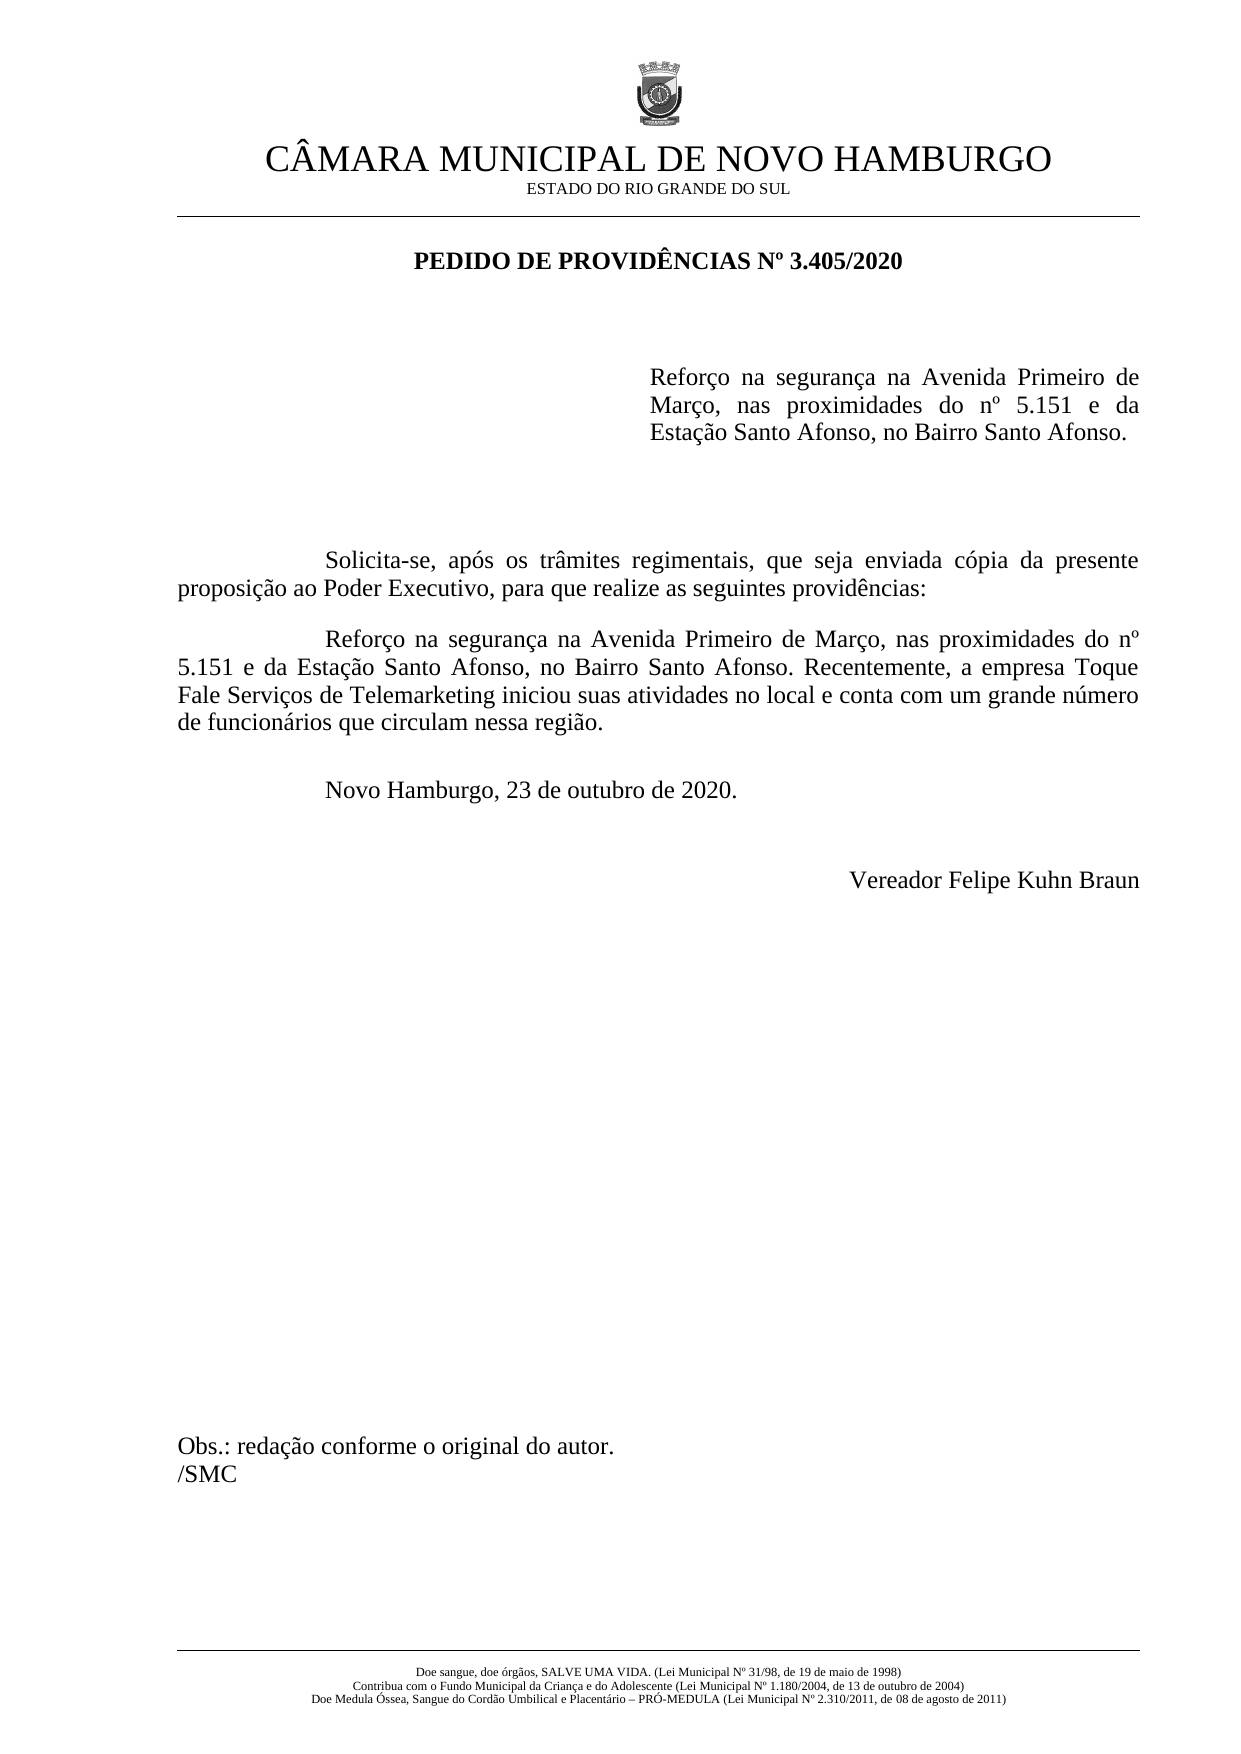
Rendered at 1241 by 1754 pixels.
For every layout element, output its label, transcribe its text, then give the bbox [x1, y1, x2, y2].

text PEDIDO DE PROVIDÊNCIAS Nº 3.405/2020 [177, 247, 1140, 274]
text Vereador Felipe Kuhn Braun [177, 866, 1140, 894]
text Obs.: redação conforme o original do autor. [177, 1432, 1140, 1460]
text Reforço na segurança na Avenida Primeiro de Março, nas proximidades do nº 5.151 e da Estação Santo Afonso, no Bairro Santo Afonso. [649, 363, 1140, 446]
text Reforço na segurança na Avenida Primeiro de Março, nas proximidades do nº 5.151 e da Estação Santo Afonso, no Bairro Santo Afonso. Recentemente, a empresa Toque Fale Serviços de Telemarketing iniciou suas atividades no local e conta com um grande número de funcionários que circulam nessa região. [177, 625, 1140, 736]
text Solicita-se, após os trâmites regimentais, que seja enviada cópia da presente proposição ao Poder Executivo, para que realize as seguintes providências: [177, 546, 1140, 602]
text /SMC [177, 1460, 1140, 1488]
text Novo Hamburgo, 23 de outubro de 2020. [177, 776, 1140, 803]
